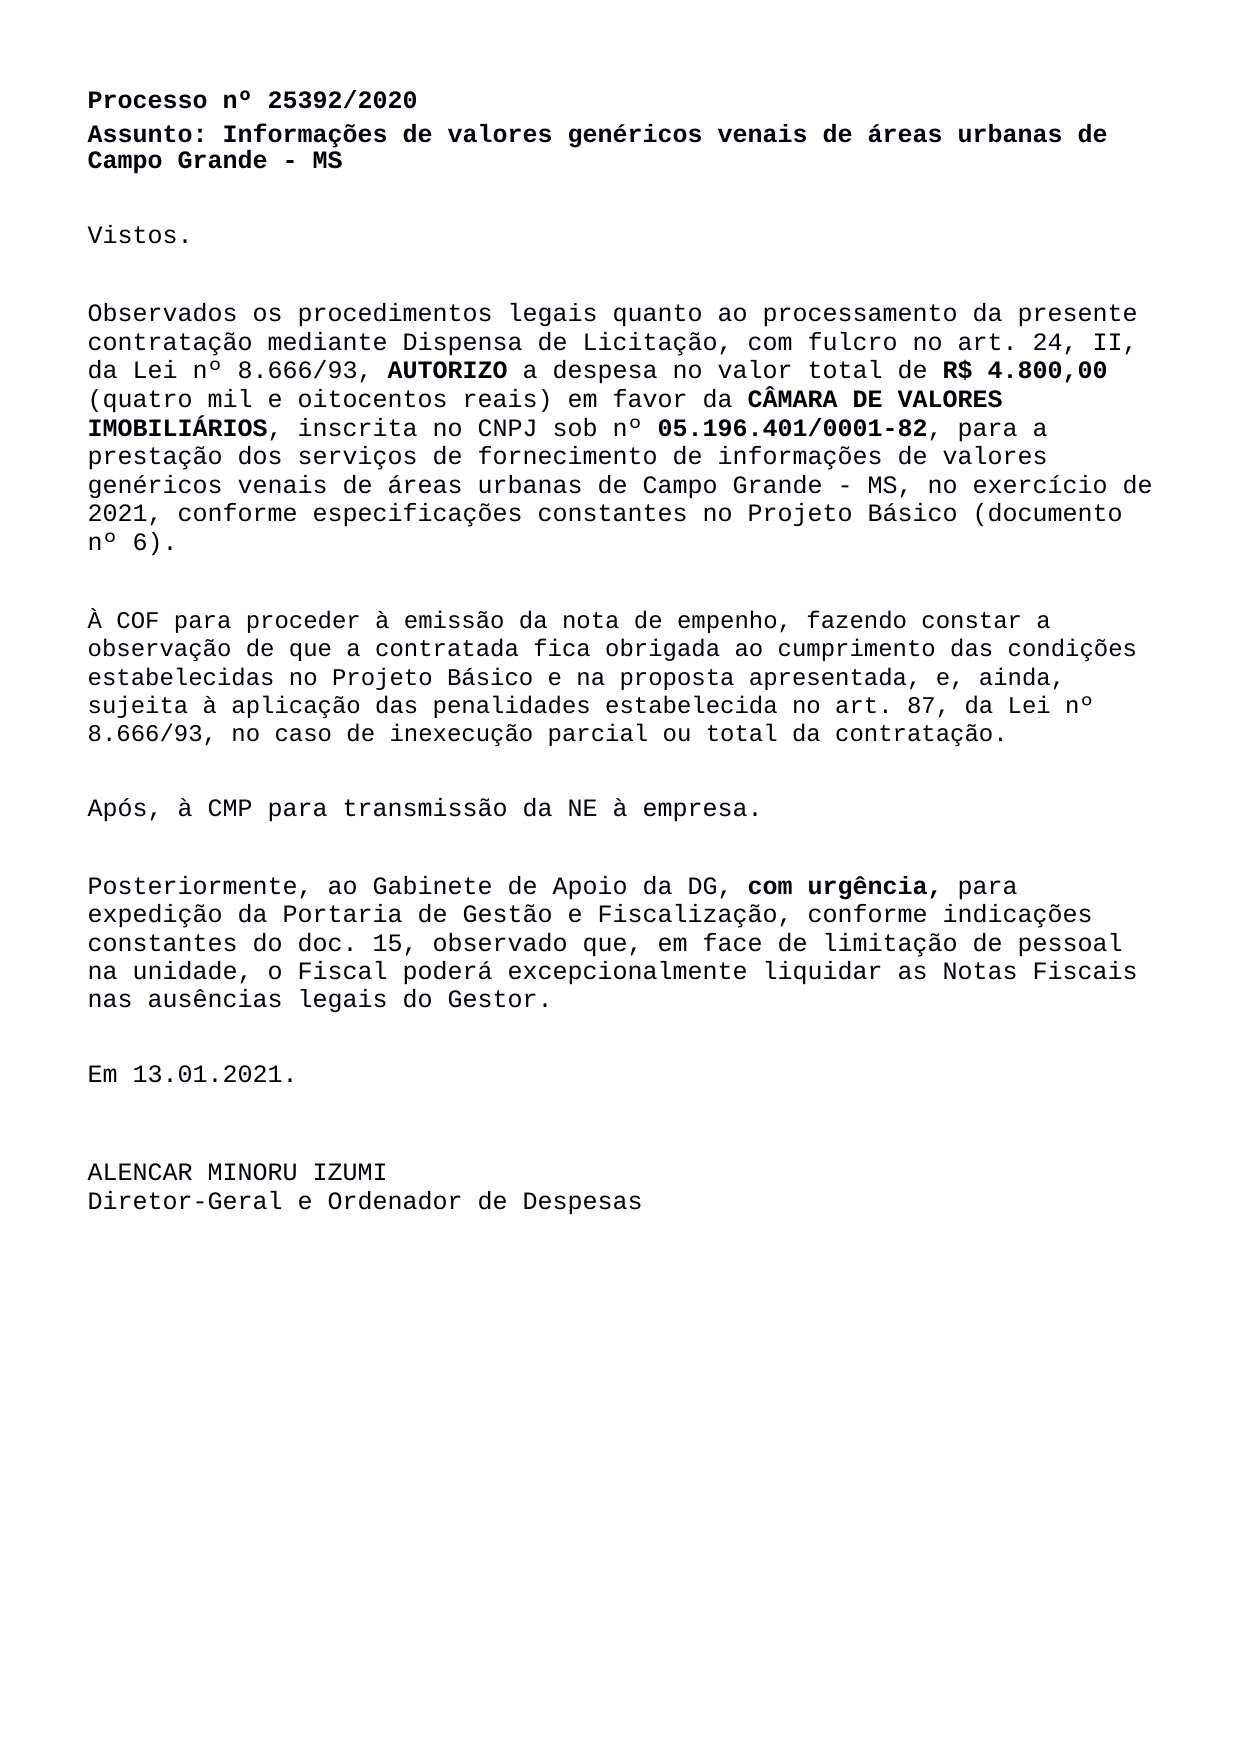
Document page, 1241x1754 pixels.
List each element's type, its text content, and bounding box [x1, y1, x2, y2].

text À COF para proceder à emissão da nota de empenho, fazendo constar a observação de que a contratada fica obrigada ao cumprimento das condições estabelecidas no Projeto Básico e na proposta apresentada, e, ainda, sujeita à aplicação das penalidades estabelecida no art. 87, da Lei nº 8.666/93, no caso de inexecução parcial ou total da contratação. [87, 608, 1153, 749]
text Vistos. [87, 222, 1153, 251]
text ALENCAR MINORU IZUMI [87, 1159, 1153, 1187]
text Processo nº 25392/2020 [87, 88, 1153, 116]
text Em 13.01.2021. [87, 1062, 1153, 1090]
text Diretor-Geral e Ordenador de Despesas [87, 1188, 1153, 1217]
text Após, à CMP para transmissão da NE à empresa. [87, 795, 1153, 823]
text Assunto: Informações de valores genéricos venais de áreas urbanas de Campo Grande - MS [87, 121, 1109, 176]
text Observados os procedimentos legais quanto ao processamento da presente contratação mediante Dispensa de Licitação, com fulcro no art. 24, II, da Lei nº 8.666/93, AUTORIZO a despesa no valor total de R$ 4.800,00 (quatro mil e oitocentos reais) em favor da CÂMARA DE VALORES IMOBILIÁRIOS, inscrita no CNPJ sob nº 05.196.401/0001-82, para a prestação dos serviços de fornecimento de informações de valores genéricos venais de áreas urbanas de Campo Grande - MS, no exercício de 2021, conforme especificações constantes no Projeto Básico (documento nº 6). [87, 301, 1153, 558]
text Posteriormente, ao Gabinete de Apoio da DG, com urgência, para expedição da Portaria de Gestão e Fiscalização, conforme indicações constantes do doc. 15, observado que, em face de limitação de pessoal na unidade, o Fiscal poderá excepcionalmente liquidar as Notas Fiscais nas ausências legais do Gestor. [87, 873, 1138, 1015]
